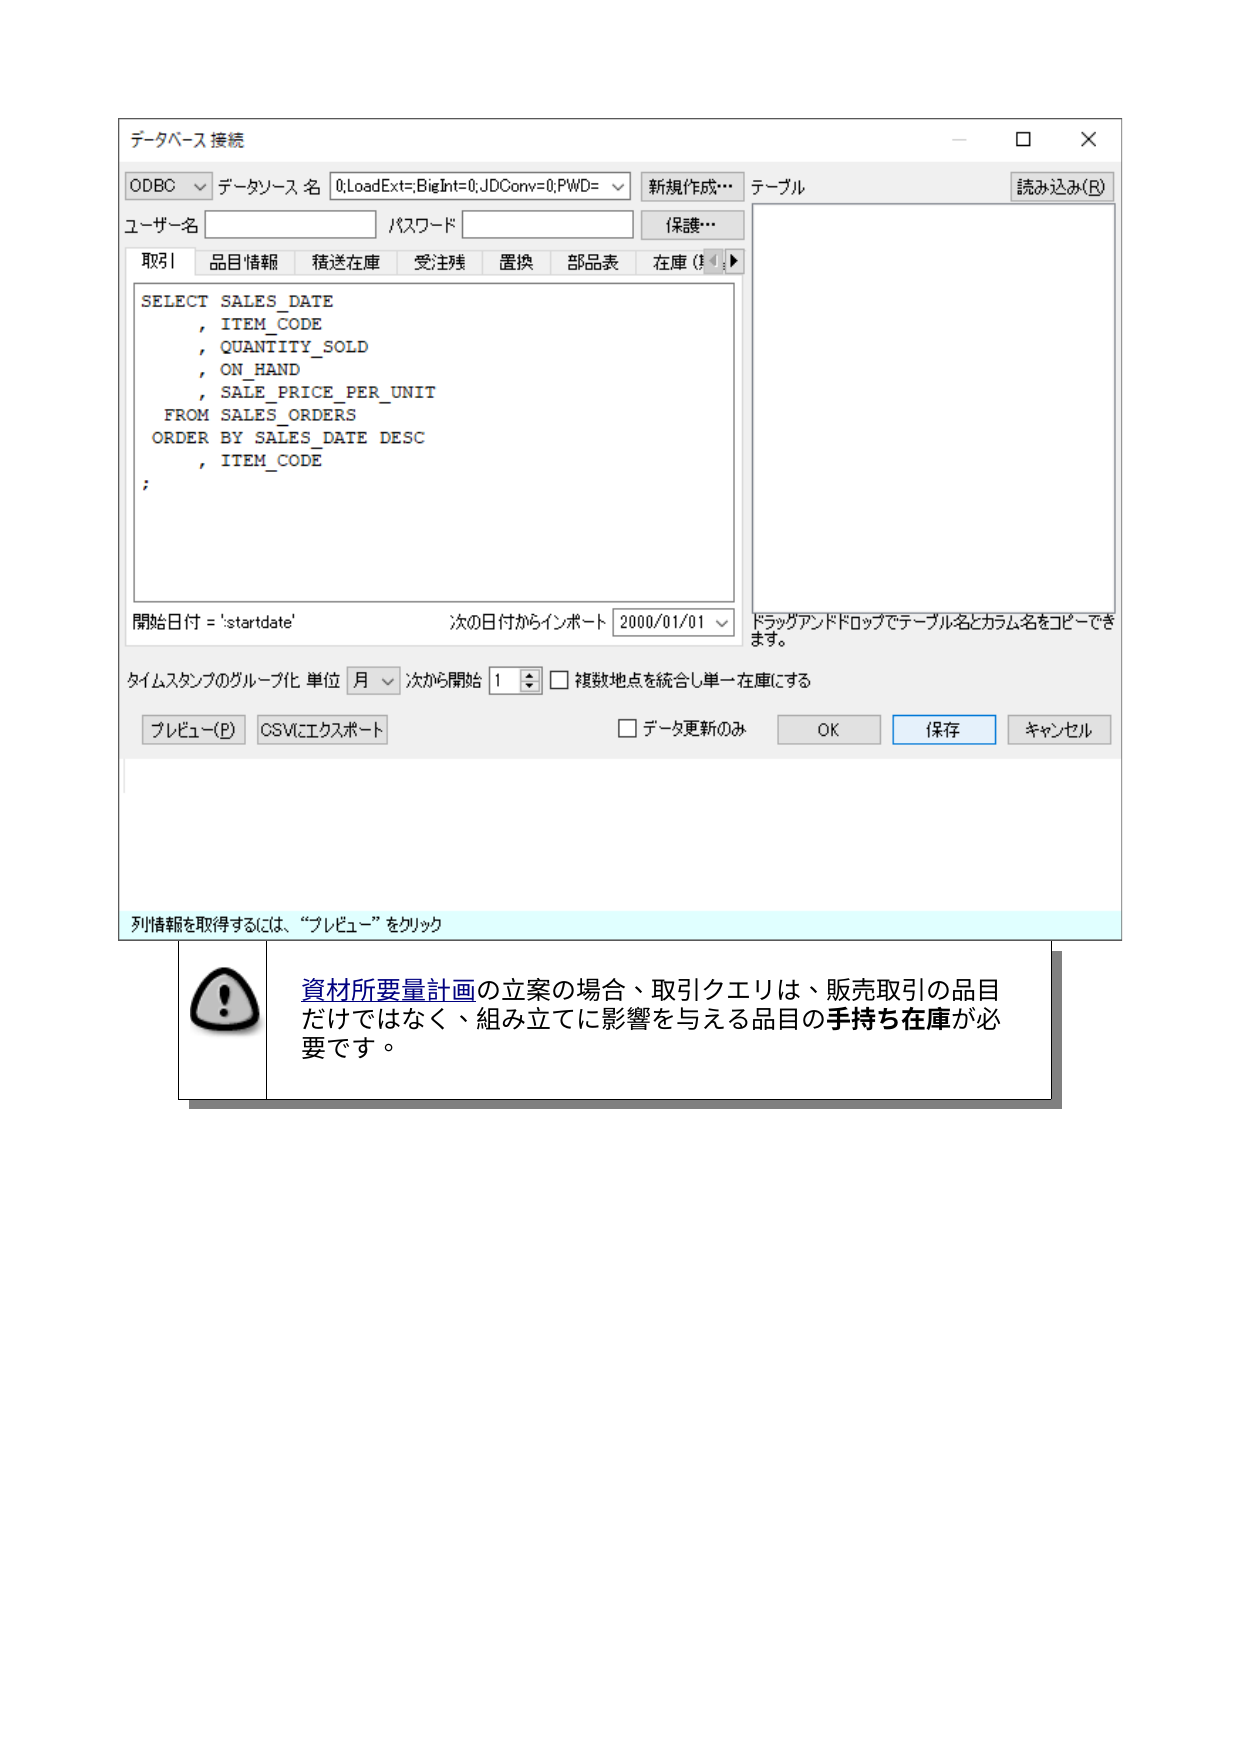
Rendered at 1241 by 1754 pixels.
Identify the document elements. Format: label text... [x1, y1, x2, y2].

picture [118, 118, 1123, 941]
table_header 資材所要量計画の立案の場合、取引クエリは、販売取引の品目だけではなく、組み立てに影響を与える品目の手持ち在庫が必要です。 [267, 941, 1051, 1099]
picture [190, 964, 266, 1039]
table_header [179, 941, 266, 1099]
